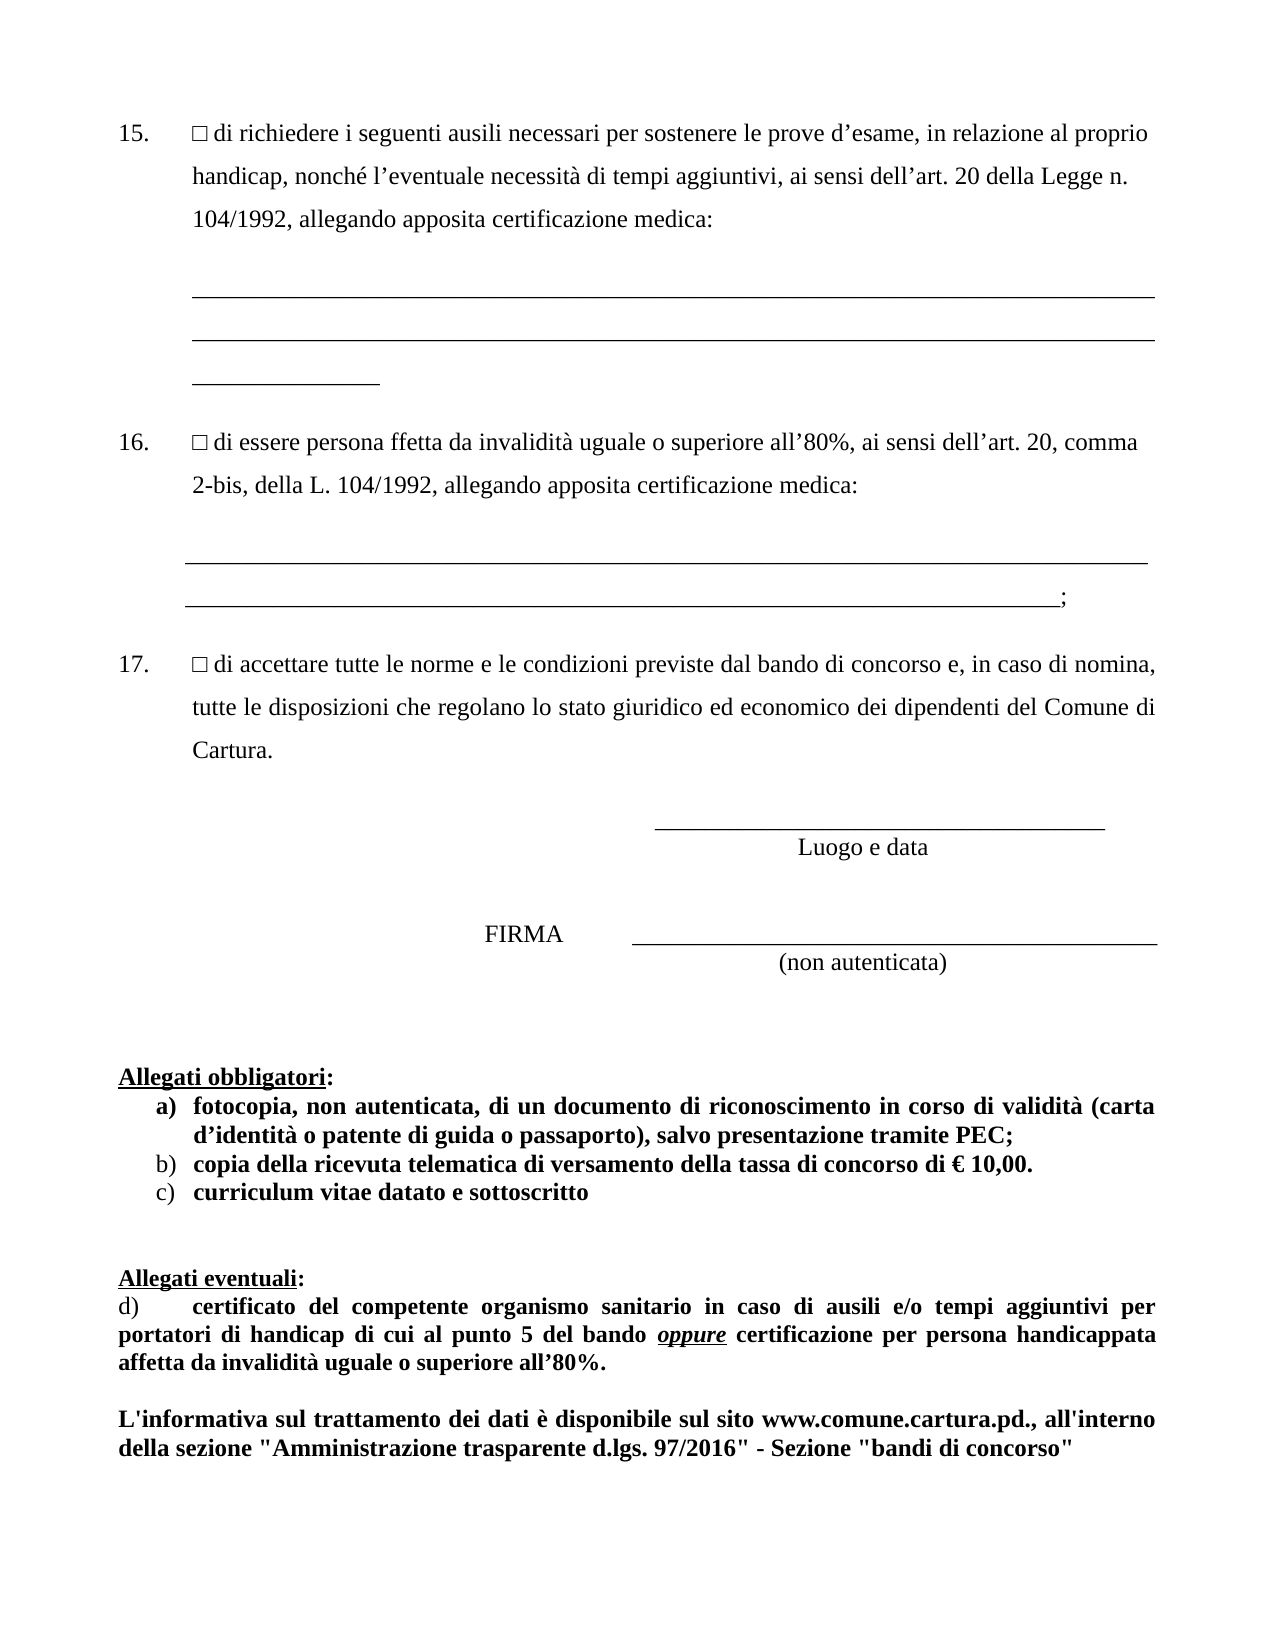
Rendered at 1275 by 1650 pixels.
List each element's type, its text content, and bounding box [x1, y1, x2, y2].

text _________________________________________________________________________________________________________________________________________________________________________ [192, 272, 1157, 387]
text Allegati eventuali: [118, 1264, 1157, 1291]
text (non autenticata) [193, 947, 1157, 976]
list copia della ricevuta telematica di versamento della tassa di concorso di € 10,00. [156, 1149, 1157, 1177]
list □ di essere persona ffetta da invalidità uguale o superiore all’80%, ai sensi dell’art. 20, comma 2-bis, della L. 104/1992, allegando apposita certificazione medica: [118, 427, 1157, 499]
list fotocopia, non autenticata, di un documento di riconoscimento in corso di validità (carta d’identità o patente di guida o passaporto), salvo presentazione tramite PEC; [156, 1091, 1157, 1149]
text Luogo e data [193, 832, 1157, 861]
text Allegati obbligatori: [118, 1062, 1157, 1091]
text ____________________________________ [193, 804, 1157, 832]
list □ di richiedere i seguenti ausili necessari per sostenere le prove d’esame, in relazione al proprio handicap, nonché l’eventuale necessità di tempi aggiuntivi, ai sensi dell’art. 20 della Legge n. 104/1992, allegando apposita certificazione medica: [118, 118, 1157, 233]
list □ di accettare tutte le norme e le condizioni previste dal bando di concorso e, in caso di nomina, tutte le disposizioni che regolano lo stato giuridico ed economico dei dipendenti del Comune di Cartura. [118, 649, 1157, 764]
list certificato del competente organismo sanitario in caso di ausili e/o tempi aggiuntivi per portatori di handicap di cui al punto 5 del bando oppure certificazione per persona handicappata affetta da invalidità uguale o superiore all’80%. [118, 1291, 1157, 1375]
text FIRMA __________________________________________ [193, 919, 1157, 947]
text ___________________________________________________________________________________________________________________________________________________; [185, 538, 1157, 610]
text L'informativa sul trattamento dei dati è disponibile sul sito www.comune.cartura.pd., all'interno della sezione "Amministrazione trasparente d.lgs. 97/2016" - Sezione "bandi di concorso" [118, 1404, 1157, 1462]
list curriculum vitae datato e sottoscritto [156, 1177, 1157, 1206]
